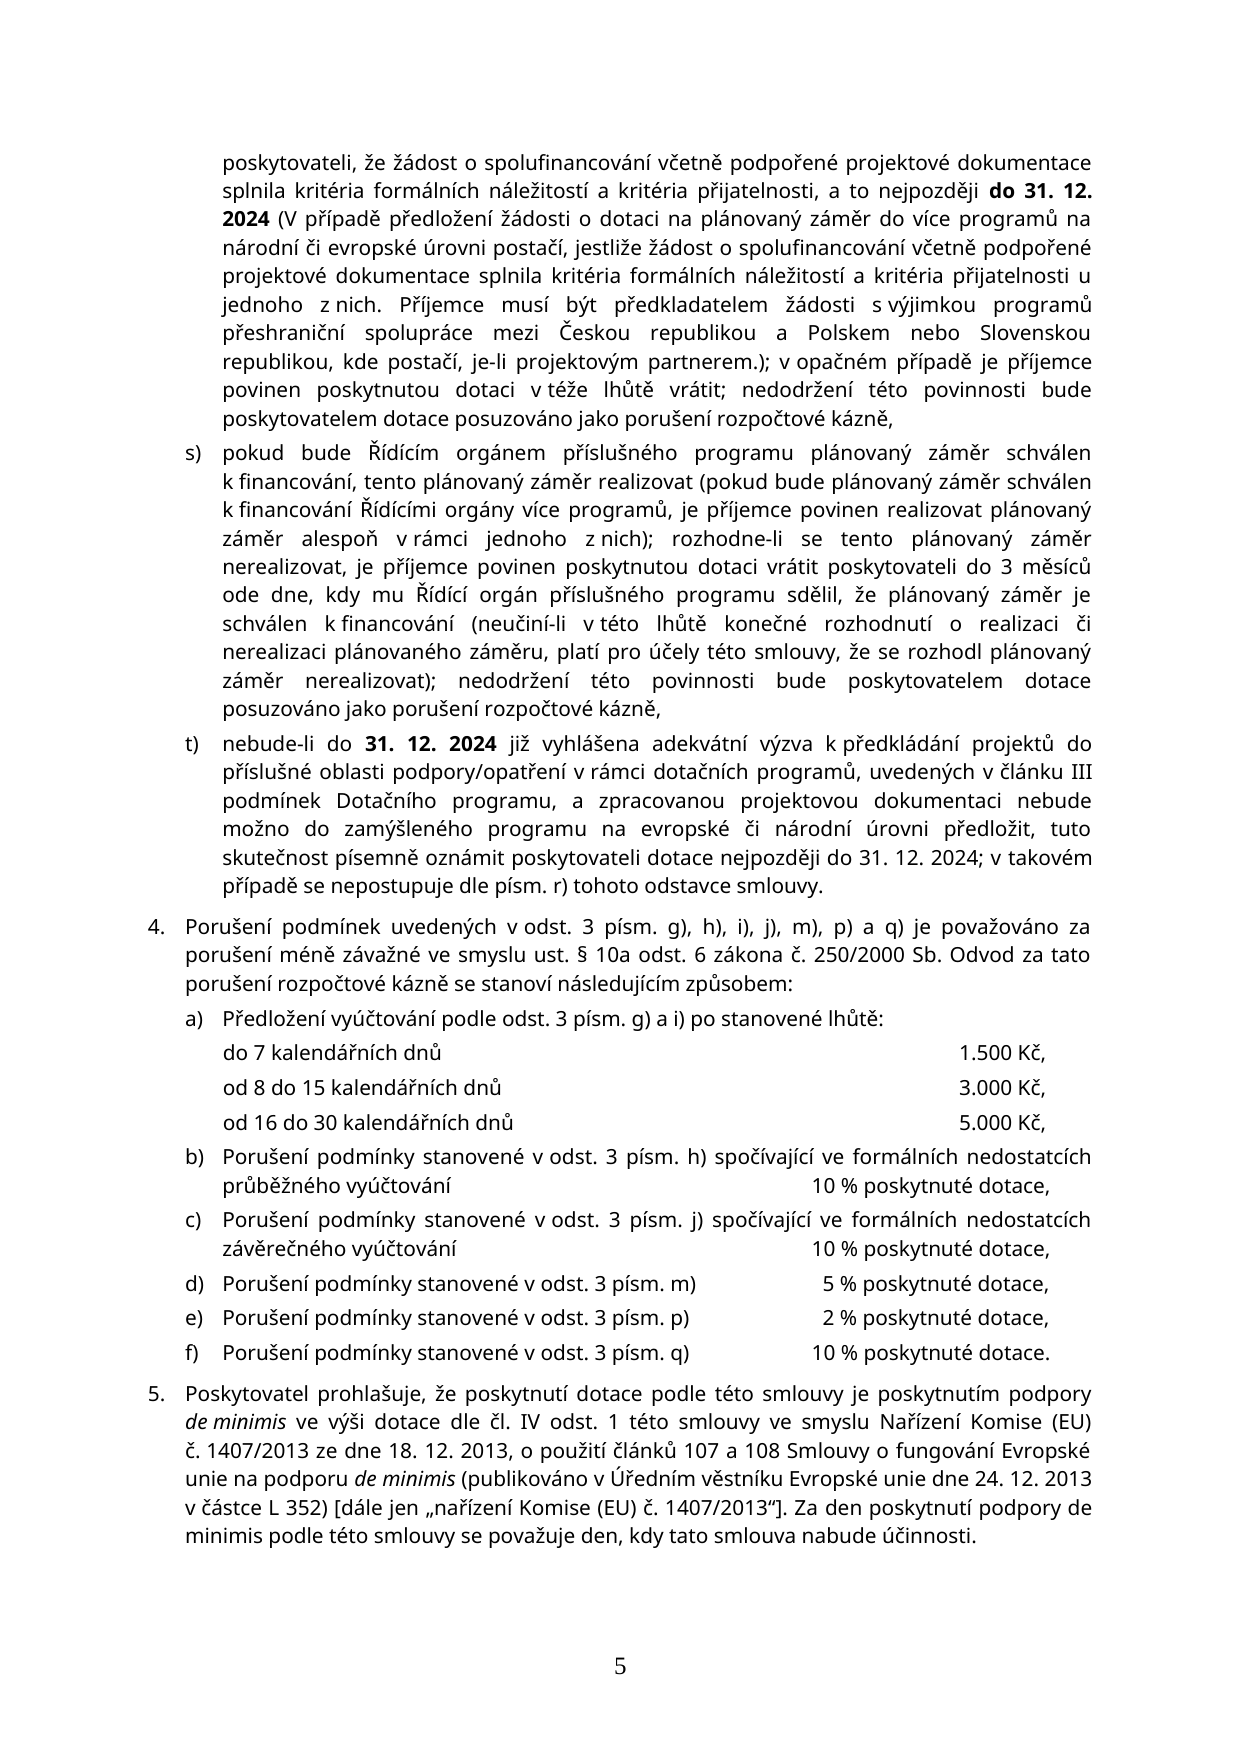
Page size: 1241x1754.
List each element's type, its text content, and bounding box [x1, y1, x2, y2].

text od 16 do 30 kalendářních dnů 5.000 Kč, [223, 1108, 1092, 1136]
list pokud bude Řídícím orgánem příslušného programu plánovaný záměr schválen k financování, tento plánovaný záměr realizovat (pokud bude plánovaný záměr schválen k financování Řídícími orgány více programů, je příjemce povinen realizovat plánovaný záměr alespoň v rámci jednoho z nich); rozhodne-li se tento plánovaný záměr nerealizovat, je příjemce povinen poskytnutou dotaci vrátit poskytovateli do 3 měsíců ode dne, kdy mu Řídící orgán příslušného programu sdělil, že plánovaný záměr je schválen k financování (neučiní-li v této lhůtě konečné rozhodnutí o realizaci či nerealizaci plánovaného záměru, platí pro účely této smlouvy, že se rozhodl plánovaný záměr nerealizovat); nedodržení této povinnosti bude poskytovatelem dotace posuzováno jako porušení rozpočtové kázně, [185, 438, 1092, 723]
list Porušení podmínky stanovené v odst. 3 písm. q) 10 % poskytnuté dotace. [185, 1338, 1092, 1366]
list Porušení podmínky stanovené v odst. 3 písm. j) spočívající ve formálních nedostatcích závěrečného vyúčtování 10 % poskytnuté dotace, [185, 1206, 1092, 1262]
list nebude-li do 31. 12. 2024 již vyhlášena adekvátní výzva k předkládání projektů do příslušné oblasti podpory/opatření v rámci dotačních programů, uvedených v článku III podmínek Dotačního programu, a zpracovanou projektovou dokumentaci nebude možno do zamýšleného programu na evropské či národní úrovni předložit, tuto skutečnost písemně oznámit poskytovateli dotace nejpozději do 31. 12. 2024; v takovém případě se nepostupuje dle písm. r) tohoto odstavce smlouvy. [185, 729, 1092, 899]
list poskytovateli, že žádost o spolufinancování včetně podpořené projektové dokumentace splnila kritéria formálních náležitostí a kritéria přijatelnosti, a to nejpozději do 31. 12. 2024 (V případě předložení žádosti o dotaci na plánovaný záměr do více programů na národní či evropské úrovni postačí, jestliže žádost o spolufinancování včetně podpořené projektové dokumentace splnila kritéria formálních náležitostí a kritéria přijatelnosti u jednoho z nich. Příjemce musí být předkladatelem žádosti s výjimkou programů přeshraniční spolupráce mezi Českou republikou a Polskem nebo Slovenskou republikou, kde postačí, je-li projektovým partnerem.); v opačném případě je příjemce povinen poskytnutou dotaci v téže lhůtě vrátit; nedodržení této povinnosti bude poskytovatelem dotace posuzováno jako porušení rozpočtové kázně, [185, 148, 1092, 432]
text od 8 do 15 kalendářních dnů 3.000 Kč, [223, 1073, 1092, 1101]
list Porušení podmínek uvedených v odst. 3 písm. g), h), i), j), m), p) a q) je považováno za porušení méně závažné ve smyslu ust. § 10a odst. 6 zákona č. 250/2000 Sb. Odvod za tato porušení rozpočtové kázně se stanoví následujícím způsobem: [148, 912, 1092, 997]
list Porušení podmínky stanovené v odst. 3 písm. m) 5 % poskytnuté dotace, [185, 1269, 1092, 1297]
list Porušení podmínky stanovené v odst. 3 písm. p) 2 % poskytnuté dotace, [185, 1303, 1092, 1332]
text do 7 kalendářních dnů 1.500 Kč, [223, 1038, 1092, 1067]
list Předložení vyúčtování podle odst. 3 písm. g) a i) po stanovené lhůtě: [185, 1004, 1092, 1032]
list Porušení podmínky stanovené v odst. 3 písm. h) spočívající ve formálních nedostatcích průběžného vyúčtování 10 % poskytnuté dotace, [185, 1142, 1092, 1199]
list Poskytovatel prohlašuje, že poskytnutí dotace podle této smlouvy je poskytnutím podpory de minimis ve výši dotace dle čl. IV odst. 1 této smlouvy ve smyslu Nařízení Komise (EU) č. 1407/2013 ze dne 18. 12. 2013, o použití článků 107 a 108 Smlouvy o fungování Evropské unie na podporu de minimis (publikováno v Úředním věstníku Evropské unie dne 24. 12. 2013 v částce L 352) [dále jen „nařízení Komise (EU) č. 1407/2013“]. Za den poskytnutí podpory de minimis podle této smlouvy se považuje den, kdy tato smlouva nabude účinnosti. [148, 1379, 1092, 1549]
